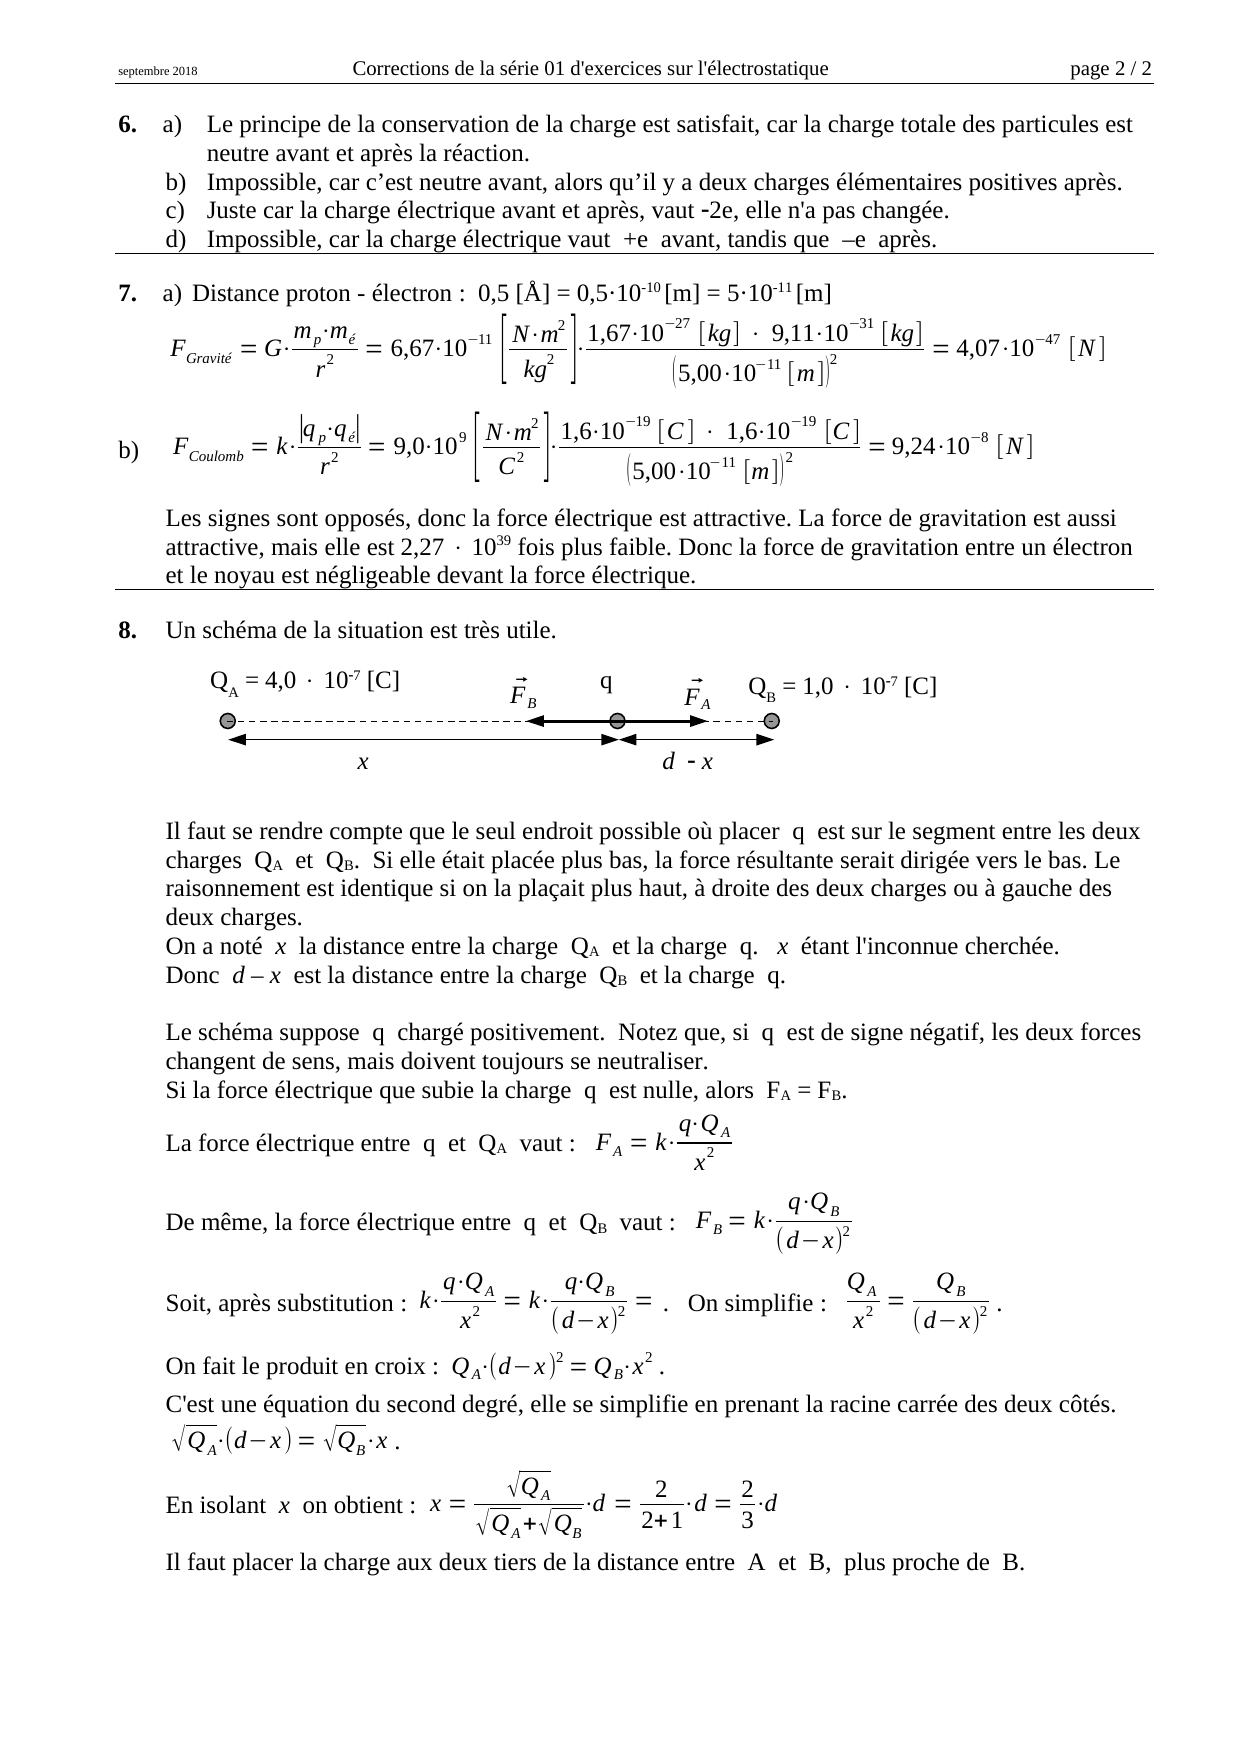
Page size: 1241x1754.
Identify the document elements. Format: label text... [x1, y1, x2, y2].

text b) [118, 405, 1152, 493]
text La force électrique entre q et QA vaut : [118, 1103, 1152, 1182]
text On a noté x la distance entre la charge QA et la charge q. x étant l'inconnue cherchée. [118, 931, 1152, 960]
text Soit, après substitution : . On simplifie : . [118, 1262, 1152, 1342]
text . [118, 1418, 1152, 1463]
text Le schéma suppose q chargé positivement. Notez que, si q est de signe négatif, les deux forces changent de sens, mais doivent toujours se neutraliser. [118, 1017, 1152, 1075]
text 6. a) Le principe de la conservation de la charge est satisfait, car la charge totale des particules est neutre avant et après la réaction. [118, 109, 1152, 167]
text 8. Un schéma de la situation est très utile. [118, 615, 1152, 643]
text Les signes sont opposés, donc la force électrique est attractive. La force de gravitation est aussi attractive, mais elle est 2,27  1039 fois plus faible. Donc la force de gravitation entre un électron et le noyau est négligeable devant la force électrique. [118, 503, 1152, 589]
text En isolant x on obtient : [118, 1463, 1152, 1547]
text Il faut se rendre compte que le seul endroit possible où placer q est sur le segment entre les deux charges QA et QB. Si elle était placée plus bas, la force résultante serait dirigée vers le bas. Le raisonnement est identique si on la plaçait plus haut, à droite des deux charges ou à gauche des deux charges. [118, 816, 1152, 931]
text De même, la force électrique entre q et QB vaut : [118, 1182, 1152, 1262]
text Il faut placer la charge aux deux tiers de la distance entre A et B, plus proche de B. [118, 1547, 1152, 1575]
text C'est une équation du second degré, elle se simplifie en prenant la racine carrée des deux côtés. [118, 1389, 1152, 1418]
text d) Impossible, car la charge électrique vaut +e avant, tandis que –e après. [118, 224, 1152, 253]
text c) Juste car la charge électrique avant et après, vaut -2e, elle n'a pas changée. [118, 195, 1152, 224]
text 7. a) Distance proton - électron : 0,5 [Å] = 0,5·10-10 [m] = 5·10-11 [m] [118, 278, 1152, 307]
text b) Impossible, car c’est neutre avant, alors qu’il y a deux charges élémentaires positives après. [118, 167, 1152, 195]
text Donc d – x est la distance entre la charge QB et la charge q. [118, 960, 1152, 988]
text On fait le produit en croix : . [118, 1342, 1152, 1389]
text Si la force électrique que subie la charge q est nulle, alors FA = FB. [118, 1075, 1152, 1103]
